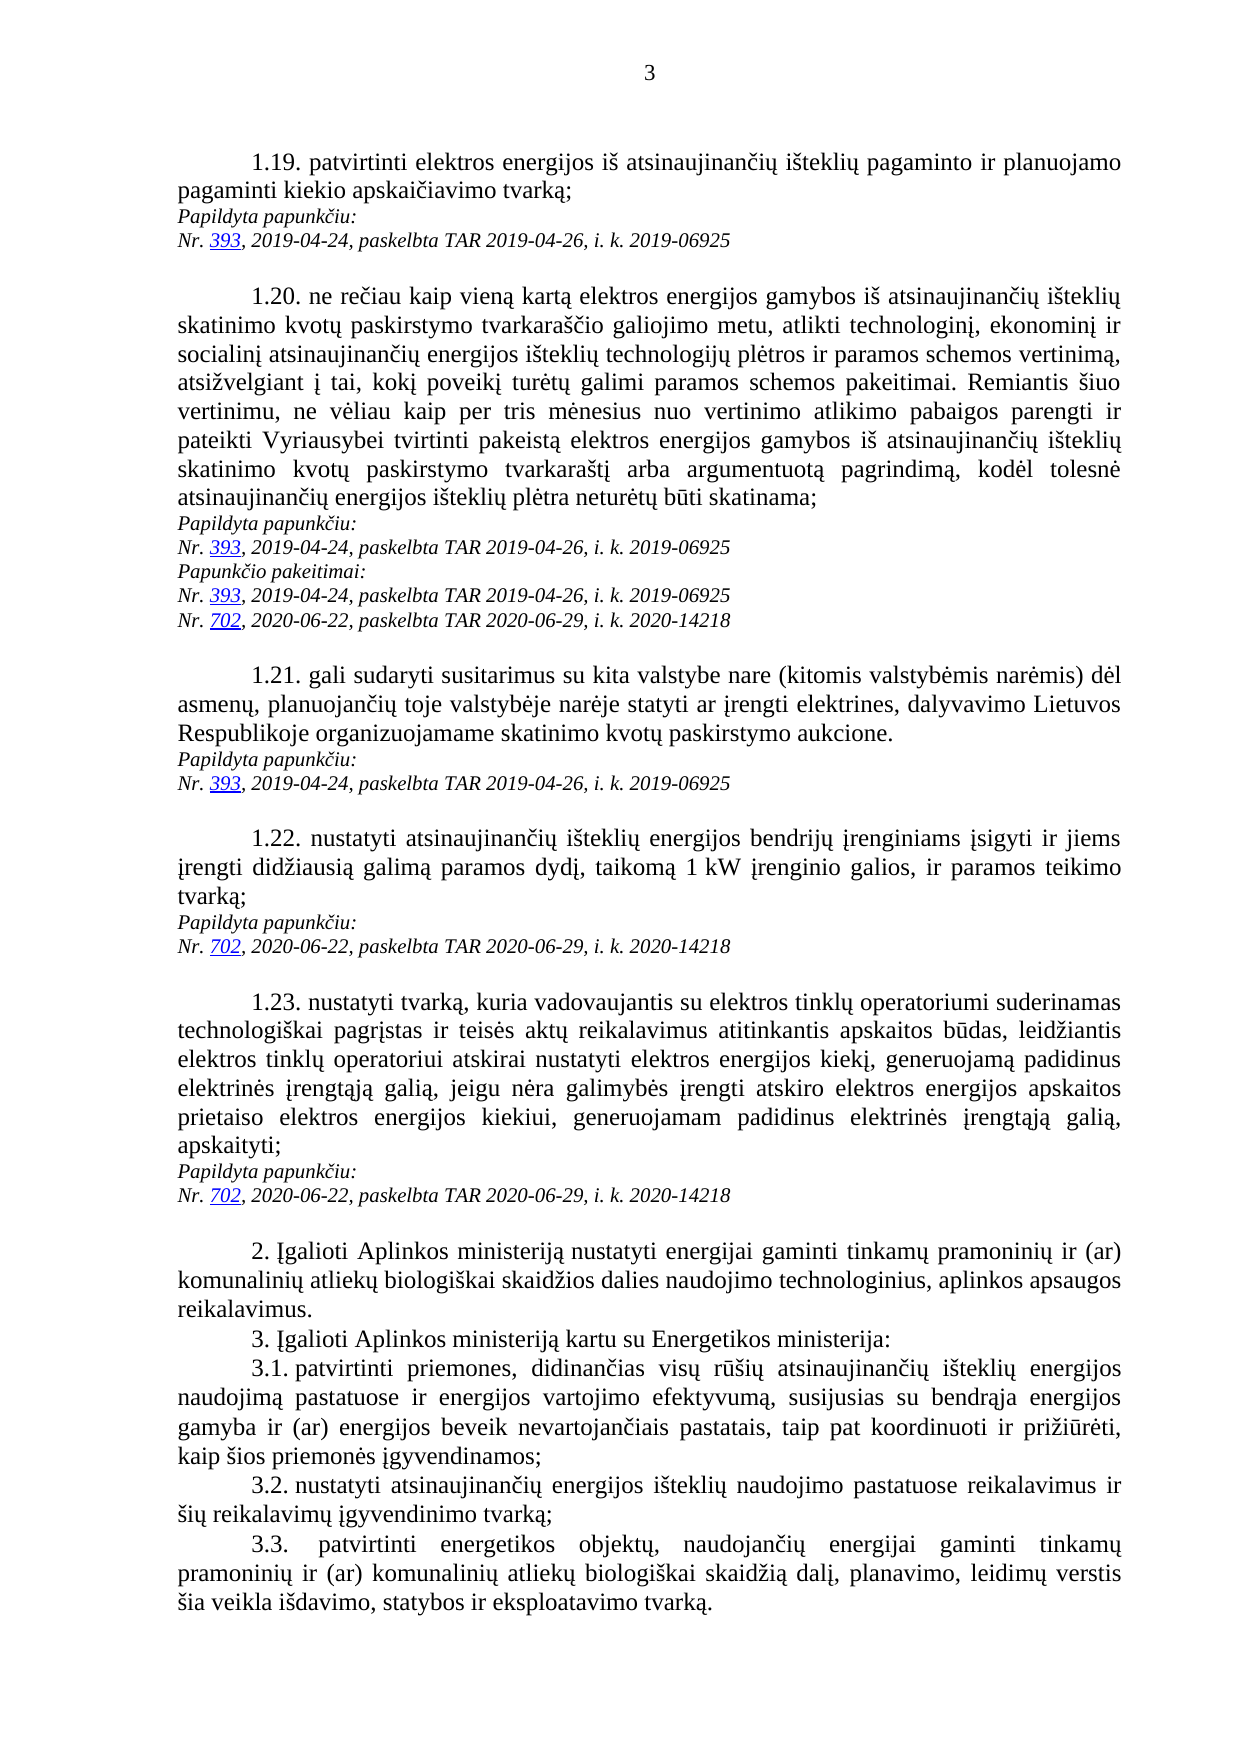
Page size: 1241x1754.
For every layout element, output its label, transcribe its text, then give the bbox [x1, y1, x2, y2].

text Nr. 393, 2019-04-24, paskelbta TAR 2019-04-26, i. k. 2019-06925 [177, 228, 1122, 252]
text 3.1. patvirtinti priemones, didinančias visų rūšių atsinaujinančių išteklių energijos naudojimą pastatuose ir energijos vartojimo efektyvumą, susijusias su bendrąja energijos gamyba ir (ar) energijos beveik nevartojančiais pastatais, taip pat koordinuoti ir prižiūrėti, kaip šios priemonės įgyvendinamos; [177, 1353, 1122, 1469]
text Papildyta papunkčiu: [177, 204, 1122, 228]
text Papildyta papunkčiu: [177, 1159, 1122, 1183]
text 1.20. ne rečiau kaip vieną kartą elektros energijos gamybos iš atsinaujinančių išteklių skatinimo kvotų paskirstymo tvarkaraščio galiojimo metu, atlikti technologinį, ekonominį ir socialinį atsinaujinančių energijos išteklių technologijų plėtros ir paramos schemos vertinimą, atsižvelgiant į tai, kokį poveikį turėtų galimi paramos schemos pakeitimai. Remiantis šiuo vertinimu, ne vėliau kaip per tris mėnesius nuo vertinimo atlikimo pabaigos parengti ir pateikti Vyriausybei tvirtinti pakeistą elektros energijos gamybos iš atsinaujinančių išteklių skatinimo kvotų paskirstymo tvarkaraštį arba argumentuotą pagrindimą, kodėl tolesnė atsinaujinančių energijos išteklių plėtra neturėtų būti skatinama; [177, 281, 1122, 511]
text 2. Įgalioti Aplinkos ministeriją nustatyti energijai gaminti tinkamų pramoninių ir (ar) komunalinių atliekų biologiškai skaidžios dalies naudojimo technologinius, aplinkos apsaugos reikalavimus. [177, 1236, 1122, 1323]
text Nr. 393, 2019-04-24, paskelbta TAR 2019-04-26, i. k. 2019-06925 [177, 583, 1122, 607]
text Papunkčio pakeitimai: [177, 559, 1122, 583]
text 1.22. nustatyti atsinaujinančių išteklių energijos bendrijų įrenginiams įsigyti ir jiems įrengti didžiausią galimą paramos dydį, taikomą 1 kW įrenginio galios, ir paramos teikimo tvarką; [177, 823, 1122, 910]
text Papildyta papunkčiu: [177, 910, 1122, 934]
text 3.2. nustatyti atsinaujinančių energijos išteklių naudojimo pastatuose reikalavimus ir šių reikalavimų įgyvendinimo tvarką; [177, 1470, 1122, 1528]
text 3.3. patvirtinti energetikos objektų, naudojančių energijai gaminti tinkamų pramoninių ir (ar) komunalinių atliekų biologiškai skaidžią dalį, planavimo, leidimų verstis šia veikla išdavimo, statybos ir eksploatavimo tvarką. [177, 1529, 1122, 1616]
text Nr. 393, 2019-04-24, paskelbta TAR 2019-04-26, i. k. 2019-06925 [177, 535, 1122, 559]
text Nr. 393, 2019-04-24, paskelbta TAR 2019-04-26, i. k. 2019-06925 [177, 771, 1122, 795]
text 1.23. nustatyti tvarką, kuria vadovaujantis su elektros tinklų operatoriumi suderinamas technologiškai pagrįstas ir teisės aktų reikalavimus atitinkantis apskaitos būdas, leidžiantis elektros tinklų operatoriui atskirai nustatyti elektros energijos kiekį, generuojamą padidinus elektrinės įrengtąją galią, jeigu nėra galimybės įrengti atskiro elektros energijos apskaitos prietaiso elektros energijos kiekiui, generuojamam padidinus elektrinės įrengtąją galią, apskaityti; [177, 987, 1122, 1159]
text Nr. 702, 2020-06-22, paskelbta TAR 2020-06-29, i. k. 2020-14218 [177, 934, 1122, 958]
text Nr. 702, 2020-06-22, paskelbta TAR 2020-06-29, i. k. 2020-14218 [177, 607, 1122, 632]
text 1.19. patvirtinti elektros energijos iš atsinaujinančių išteklių pagaminto ir planuojamo pagaminti kiekio apskaičiavimo tvarką; [177, 147, 1122, 204]
text Nr. 702, 2020-06-22, paskelbta TAR 2020-06-29, i. k. 2020-14218 [177, 1183, 1122, 1207]
text 3. Įgalioti Aplinkos ministeriją kartu su Energetikos ministerija: [177, 1324, 1122, 1352]
text 1.21. gali sudaryti susitarimus su kita valstybe nare (kitomis valstybėmis narėmis) dėl asmenų, planuojančių toje valstybėje narėje statyti ar įrengti elektrines, dalyvavimo Lietuvos Respublikoje organizuojamame skatinimo kvotų paskirstymo aukcione. [177, 660, 1122, 747]
text Papildyta papunkčiu: [177, 511, 1122, 535]
text Papildyta papunkčiu: [177, 747, 1122, 771]
